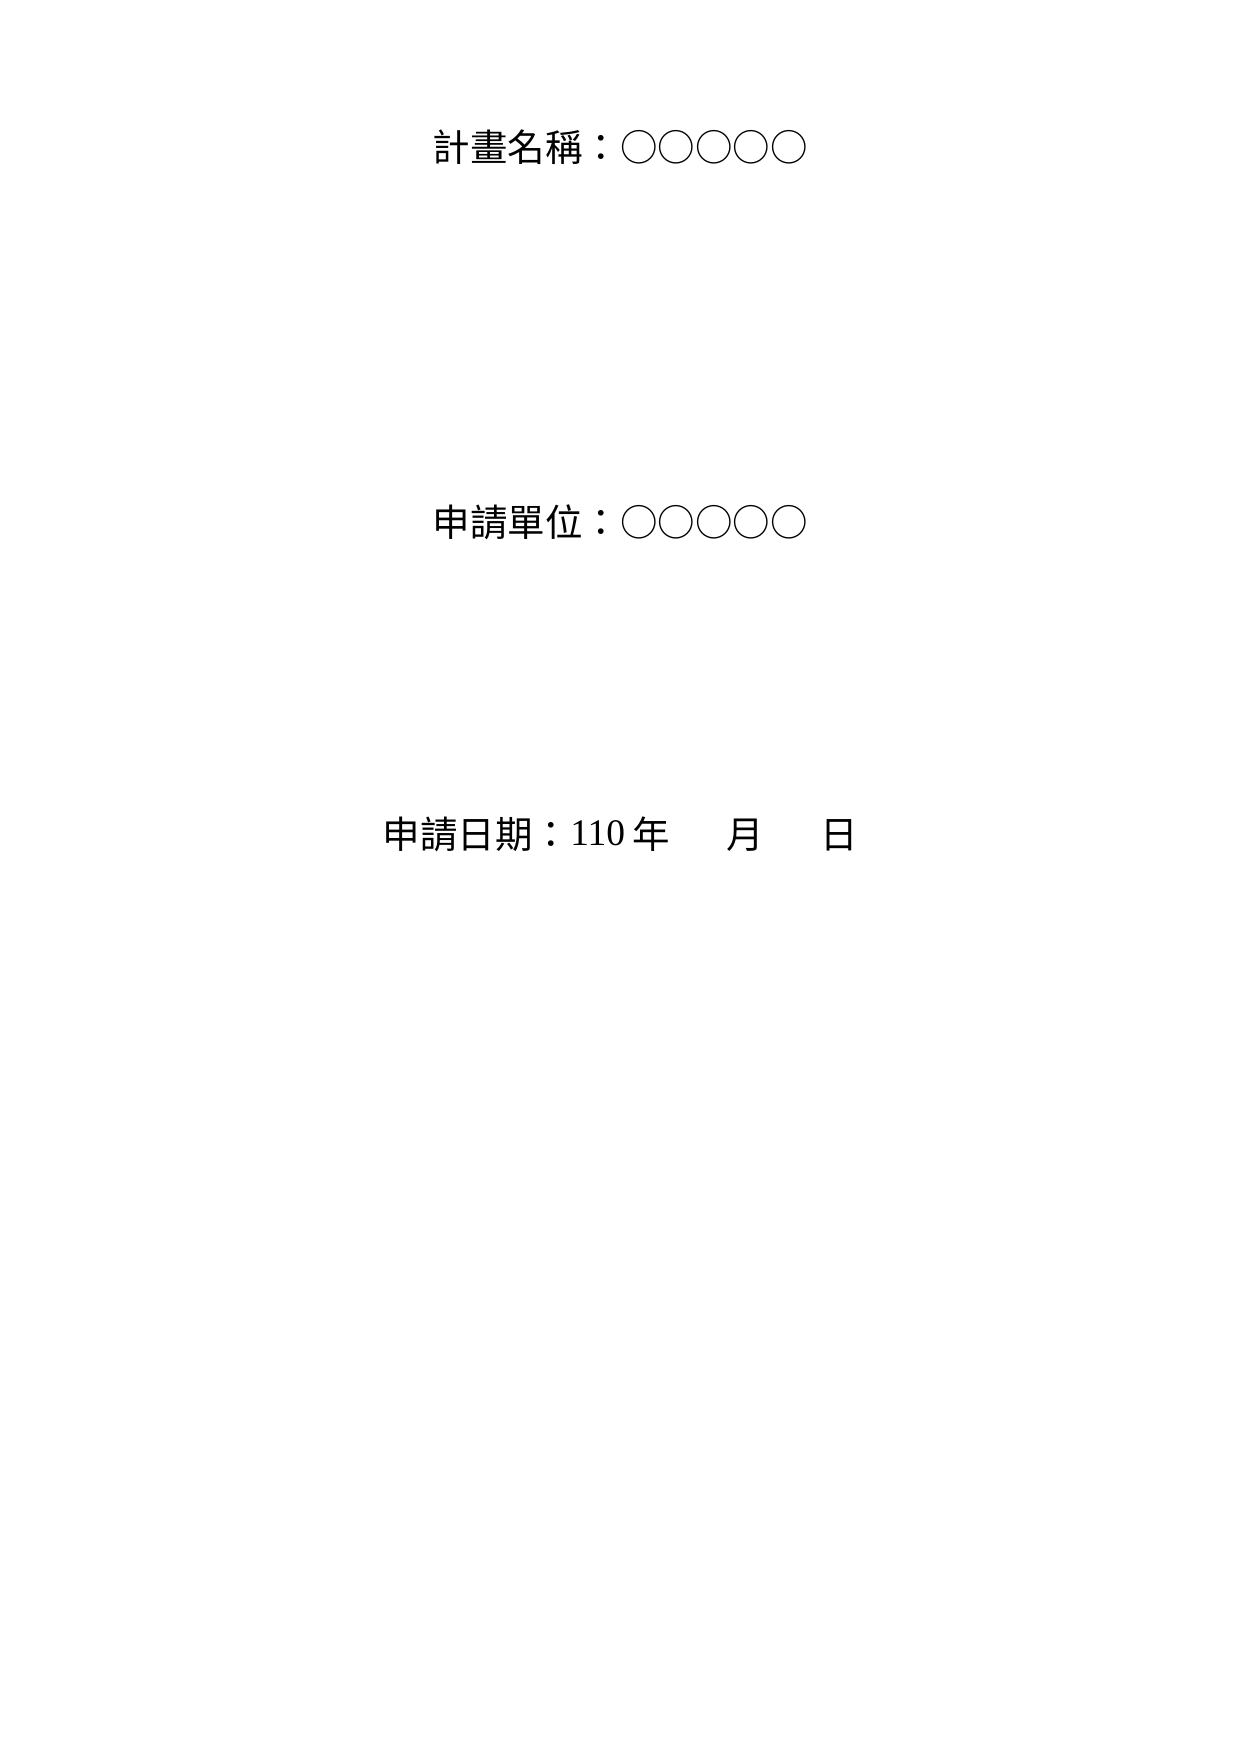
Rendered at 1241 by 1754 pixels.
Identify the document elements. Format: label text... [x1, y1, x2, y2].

text 計畫名稱：○○○○○ [118, 103, 1122, 165]
text 申請單位：○○○○○ [118, 478, 1122, 540]
text 申請日期：110年 月 日 [118, 790, 1122, 853]
